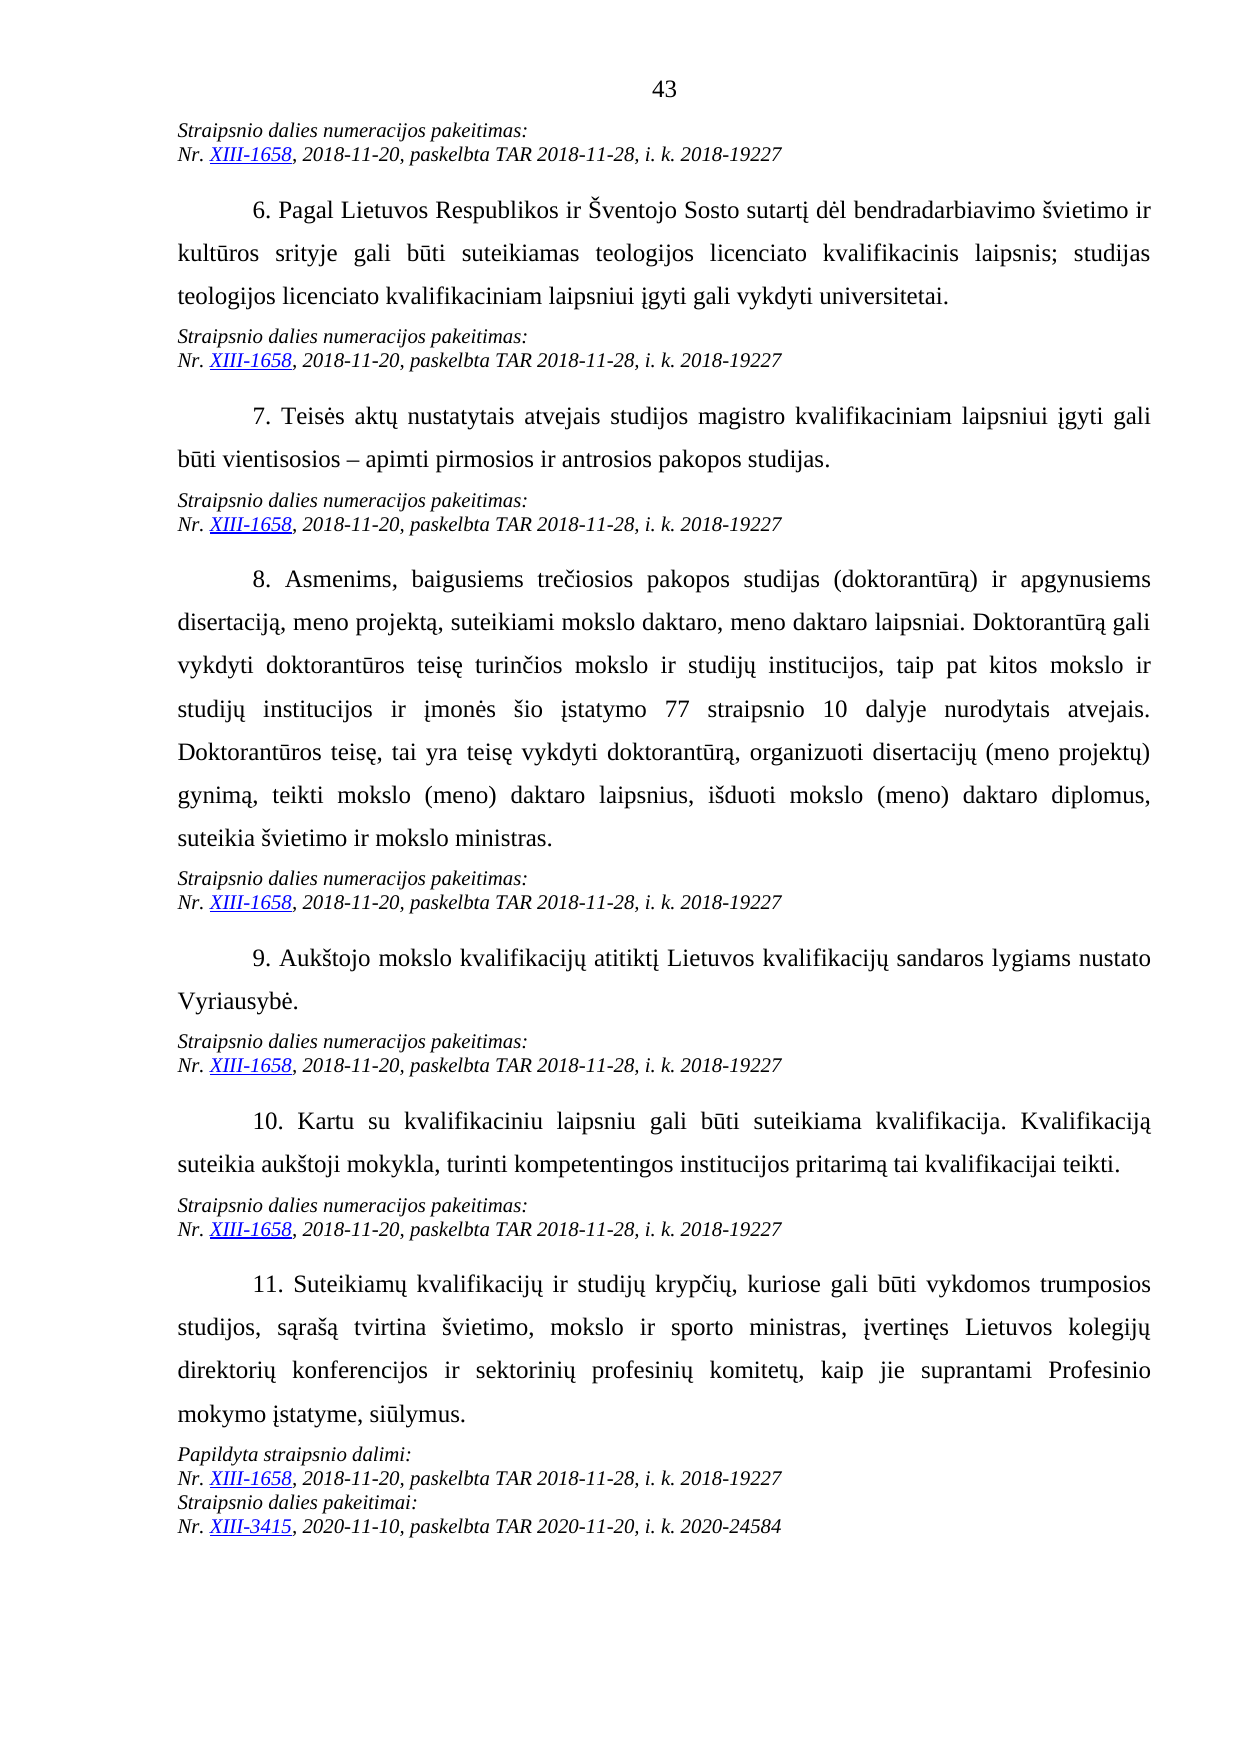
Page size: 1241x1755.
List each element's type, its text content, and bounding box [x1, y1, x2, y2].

text Straipsnio dalies numeracijos pakeitimas: [177, 118, 1152, 142]
text 8. Asmenims, baigusiems trečiosios pakopos studijas (doktorantūrą) ir apgynusiems disertaciją, meno projektą, suteikiami mokslo daktaro, meno daktaro laipsniai. Doktorantūrą gali vykdyti doktorantūros teisę turinčios mokslo ir studijų institucijos, taip pat kitos mokslo ir studijų institucijos ir įmonės šio įstatymo 77 straipsnio 10 dalyje nurodytais atvejais. Doktorantūros teisę, tai yra teisę vykdyti doktorantūrą, organizuoti disertacijų (meno projektų) gynimą, teikti mokslo (meno) daktaro laipsnius, išduoti mokslo (meno) daktaro diplomus, suteikia švietimo ir mokslo ministras. [177, 564, 1152, 852]
text 10. Kartu su kvalifikaciniu laipsniu gali būti suteikiama kvalifikacija. Kvalifikaciją suteikia aukštoji mokykla, turinti kompetentingos institucijos pritarimą tai kvalifikacijai teikti. [177, 1106, 1152, 1178]
text Straipsnio dalies numeracijos pakeitimas: [177, 1029, 1152, 1053]
text Nr. XIII-1658, 2018-11-20, paskelbta TAR 2018-11-28, i. k. 2018-19227 [177, 142, 1152, 166]
text 9. Aukštojo mokslo kvalifikacijų atitiktį Lietuvos kvalifikacijų sandaros lygiams nustato Vyriausybė. [177, 943, 1152, 1015]
text Nr. XIII-3415, 2020-11-10, paskelbta TAR 2020-11-20, i. k. 2020-24584 [177, 1514, 1152, 1538]
text 7. Teisės aktų nustatytais atvejais studijos magistro kvalifikaciniam laipsniui įgyti gali būti vientisosios – apimti pirmosios ir antrosios pakopos studijas. [177, 401, 1152, 473]
text 11. Suteikiamų kvalifikacijų ir studijų krypčių, kuriose gali būti vykdomos trumposios studijos, sąrašą tvirtina švietimo, mokslo ir sporto ministras, įvertinęs Lietuvos kolegijų direktorių konferencijos ir sektorinių profesinių komitetų, kaip jie suprantami Profesinio mokymo įstatyme, siūlymus. [177, 1269, 1152, 1427]
text Papildyta straipsnio dalimi: [177, 1442, 1152, 1466]
text Straipsnio dalies numeracijos pakeitimas: [177, 324, 1152, 348]
text 6. Pagal Lietuvos Respublikos ir Šventojo Sosto sutartį dėl bendradarbiavimo švietimo ir kultūros srityje gali būti suteikiamas teologijos licenciato kvalifikacinis laipsnis; studijas teologijos licenciato kvalifikaciniam laipsniui įgyti gali vykdyti universitetai. [177, 195, 1152, 310]
text Straipsnio dalies numeracijos pakeitimas: [177, 487, 1152, 512]
text Nr. XIII-1658, 2018-11-20, paskelbta TAR 2018-11-28, i. k. 2018-19227 [177, 890, 1152, 914]
text Straipsnio dalies pakeitimai: [177, 1490, 1152, 1514]
text Straipsnio dalies numeracijos pakeitimas: [177, 866, 1152, 890]
text Straipsnio dalies numeracijos pakeitimas: [177, 1192, 1152, 1217]
text Nr. XIII-1658, 2018-11-20, paskelbta TAR 2018-11-28, i. k. 2018-19227 [177, 1217, 1152, 1241]
text Nr. XIII-1658, 2018-11-20, paskelbta TAR 2018-11-28, i. k. 2018-19227 [177, 1466, 1152, 1490]
text Nr. XIII-1658, 2018-11-20, paskelbta TAR 2018-11-28, i. k. 2018-19227 [177, 348, 1152, 372]
text Nr. XIII-1658, 2018-11-20, paskelbta TAR 2018-11-28, i. k. 2018-19227 [177, 512, 1152, 536]
text Nr. XIII-1658, 2018-11-20, paskelbta TAR 2018-11-28, i. k. 2018-19227 [177, 1053, 1152, 1077]
